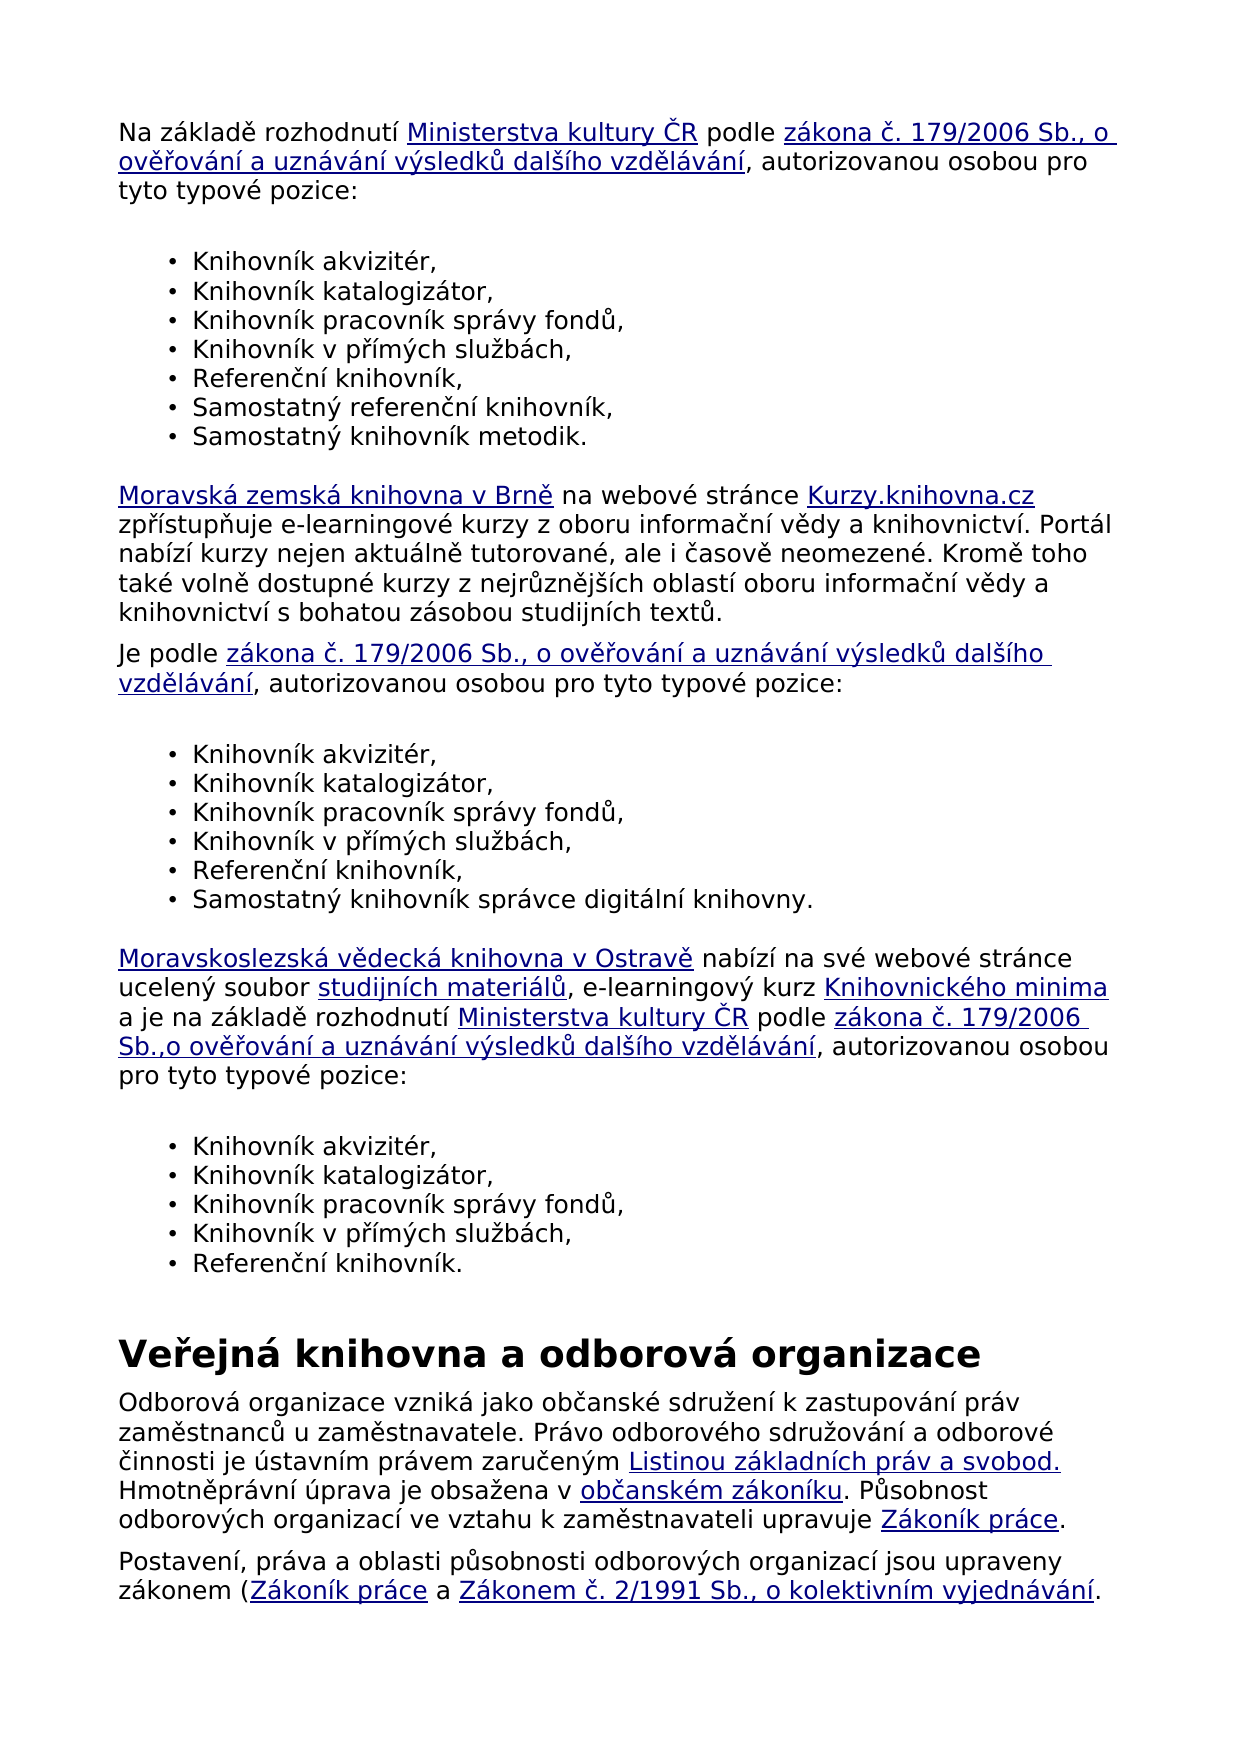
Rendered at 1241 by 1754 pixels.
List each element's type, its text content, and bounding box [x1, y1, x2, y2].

text Moravskoslezská vědecká knihovna v Ostravě nabízí na své webové stránce ucelený soubor studijních materiálů, e-learningový kurz Knihovnického minima a je na základě rozhodnutí Ministerstva kultury ČR podle zákona č. 179/2006 Sb.,o ověřování a uznávání výsledků dalšího vzdělávání, autorizovanou osobou pro tyto typové pozice: [118, 944, 1122, 1090]
list Knihovník akvizitér, [177, 1132, 1122, 1161]
list Samostatný knihovník metodik. [177, 423, 1122, 452]
text Postavení, práva a oblasti působnosti odborových organizací jsou upraveny zákonem (Zákoník práce a Zákonem č. 2/1991 Sb., o kolektivním vyjednávání. [118, 1547, 1122, 1605]
list Referenční knihovník. [177, 1249, 1122, 1278]
list Knihovník pracovník správy fondů, [177, 306, 1122, 335]
text Na základě rozhodnutí Ministerstva kultury ČR podle zákona č. 179/2006 Sb., o ověřování a uznávání výsledků dalšího vzdělávání, autorizovanou osobou pro tyto typové pozice: [118, 118, 1122, 206]
list Knihovník v přímých službách, [177, 1220, 1122, 1249]
list Knihovník katalogizátor, [177, 277, 1122, 306]
list Referenční knihovník, [177, 857, 1122, 886]
list Knihovník v přímých službách, [177, 335, 1122, 364]
list Knihovník pracovník správy fondů, [177, 1191, 1122, 1220]
list Knihovník akvizitér, [177, 248, 1122, 277]
list Knihovník katalogizátor, [177, 1161, 1122, 1191]
list Referenční knihovník, [177, 364, 1122, 393]
text Je podle zákona č. 179/2006 Sb., o ověřování a uznávání výsledků dalšího vzdělávání, autorizovanou osobou pro tyto typové pozice: [118, 639, 1122, 698]
list Knihovník v přímých službách, [177, 827, 1122, 857]
text Moravská zemská knihovna v Brně na webové stránce Kurzy.knihovna.cz zpřístupňuje e-learningové kurzy z oboru informační vědy a knihovnictví. Portál nabízí kurzy nejen aktuálně tutorované, ale i časově neomezené. Kromě toho také volně dostupné kurzy z nejrůznějších oblastí oboru informační vědy a knihovnictví s bohatou zásobou studijních textů. [118, 481, 1122, 627]
list Knihovník pracovník správy fondů, [177, 798, 1122, 827]
text Odborová organizace vzniká jako občanské sdružení k zastupování práv zaměstnanců u zaměstnavatele. Právo odborového sdružování a odborové činnosti je ústavním právem zaručeným Listinou základních práv a svobod. Hmotněprávní úprava je obsažena v občanském zákoníku. Působnost odborových organizací ve vztahu k zaměstnavateli upravuje Zákoník práce. [118, 1389, 1122, 1534]
subtitle Veřejná knihovna a odborová organizace [118, 1332, 1122, 1376]
list Knihovník katalogizátor, [177, 769, 1122, 798]
list Knihovník akvizitér, [177, 740, 1122, 769]
list Samostatný knihovník správce digitální knihovny. [177, 886, 1122, 915]
list Samostatný referenční knihovník, [177, 393, 1122, 423]
